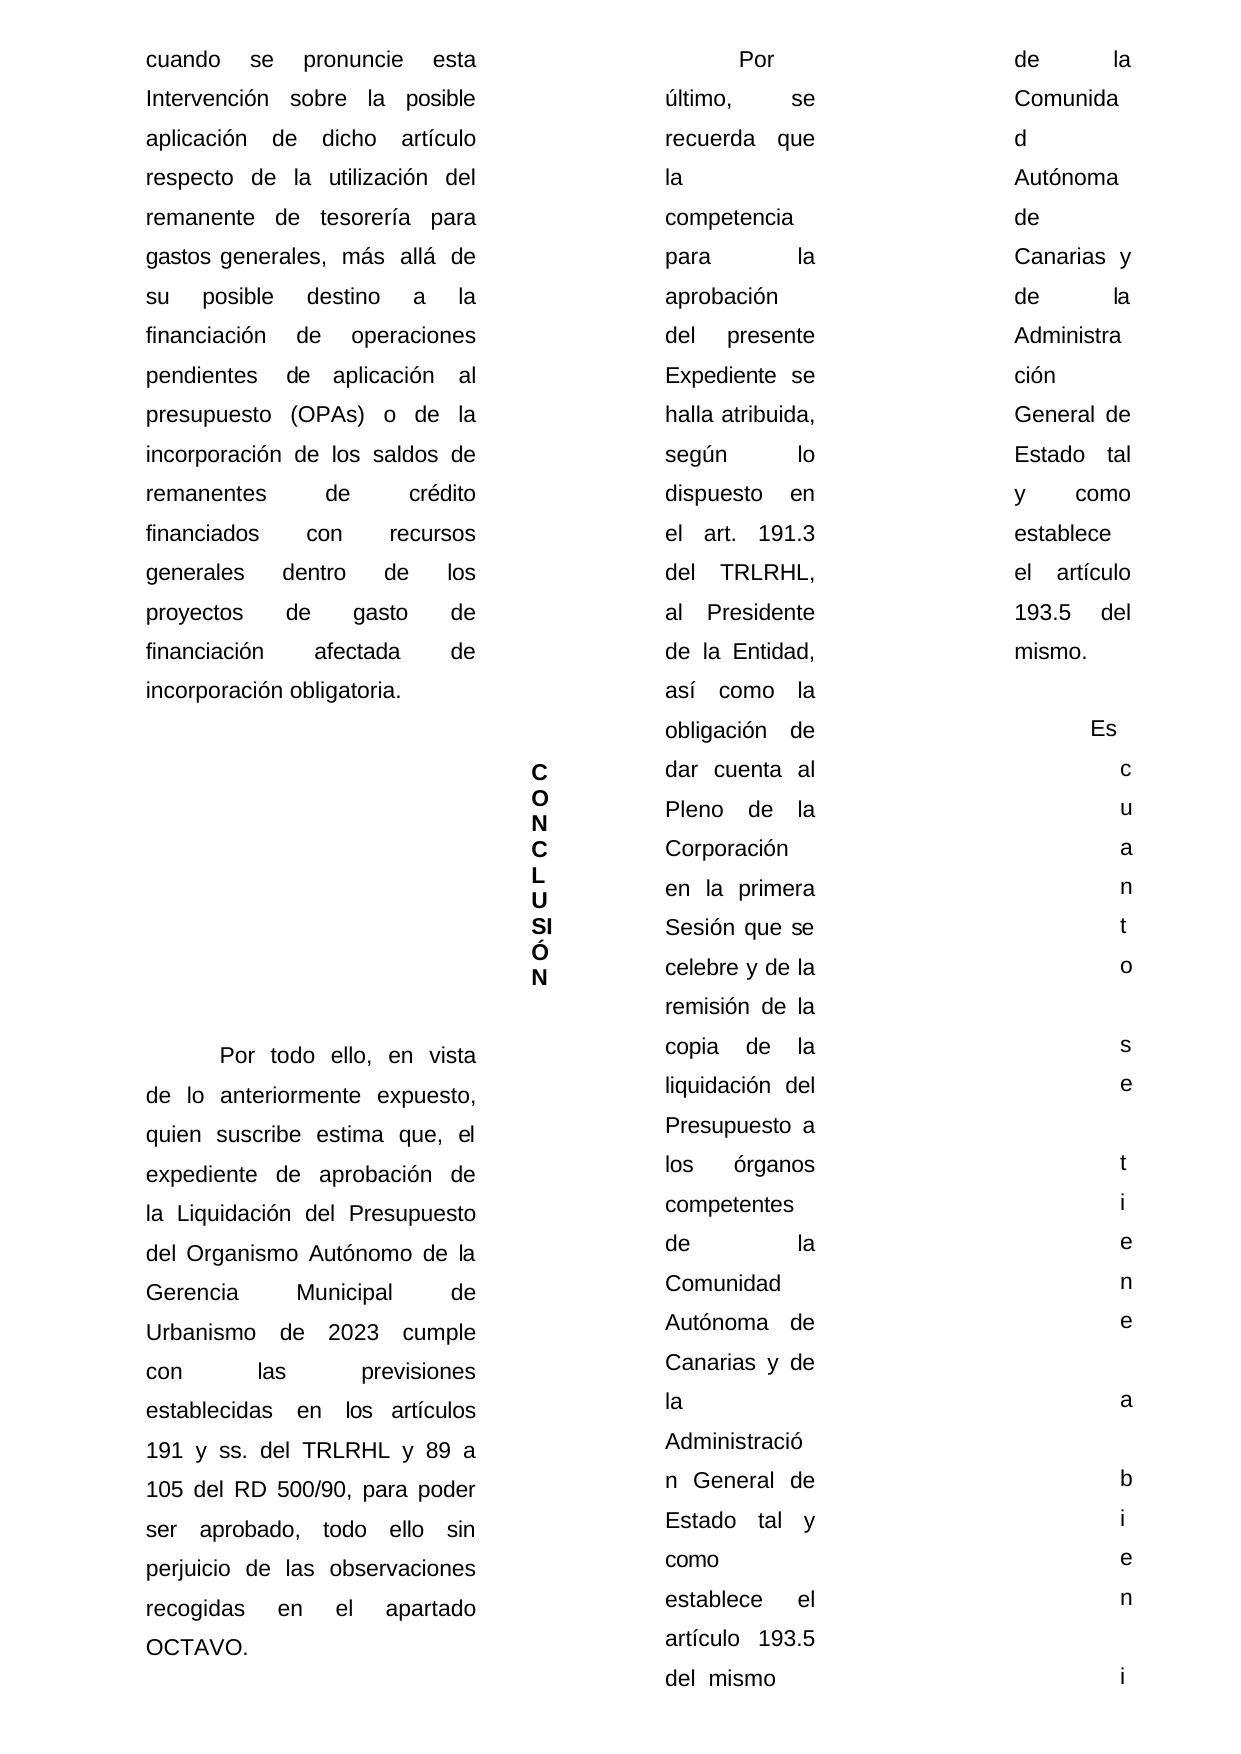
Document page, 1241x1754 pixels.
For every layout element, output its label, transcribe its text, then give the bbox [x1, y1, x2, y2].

text cuando se pronuncie esta Intervención sobre la posible aplicación de dicho artículo respecto de la utilización del remanente de tesorería para gastos generales, más allá de su posible destino a la financiación de operaciones pendientes de aplicación al presupuesto (OPAs) o de la incorporación de los saldos de remanentes de crédito financiados con recursos generales dentro de los proyectos de gasto de financiación afectada de incorporación obligatoria. [146, 36, 476, 707]
text Por todo ello, en vista de lo anteriormente expuesto, quien suscribe estima que, el expediente de aprobación de la Liquidación del Presupuesto del Organismo Autónomo de la Gerencia Municipal de Urbanismo de 2023 cumple con las previsiones establecidas en los artículos 191 y ss. del TRLRHL y 89 a 105 del RD 500/90, para poder ser aprobado, todo ello sin perjuicio de las observaciones recogidas en el apartado OCTAVO. [146, 1032, 476, 1664]
text Es cuanto se tiene a bien i [1090, 705, 1131, 1692]
text CONCLUSIÓN [531, 760, 553, 991]
text de la Comunidad Autónoma de Canarias y de la Administración General de Estado tal y como establece el artículo 193.5 del mismo. [1014, 36, 1131, 667]
text Por último, se recuerda que la competencia para la aprobación del presente Expediente se halla atribuida, según lo dispuesto en el art. 191.3 del TRLRHL, al Presidente de la Entidad, así como la obligación de dar cuenta al Pleno de la Corporación en la primera Sesión que se celebre y de la remisión de la copia de la liquidación del Presupuesto a los órganos competentes de la Comunidad Autónoma de Canarias y de la Administración General de Estado tal y como establece el artículo 193.5 del mismo [665, 36, 815, 1694]
